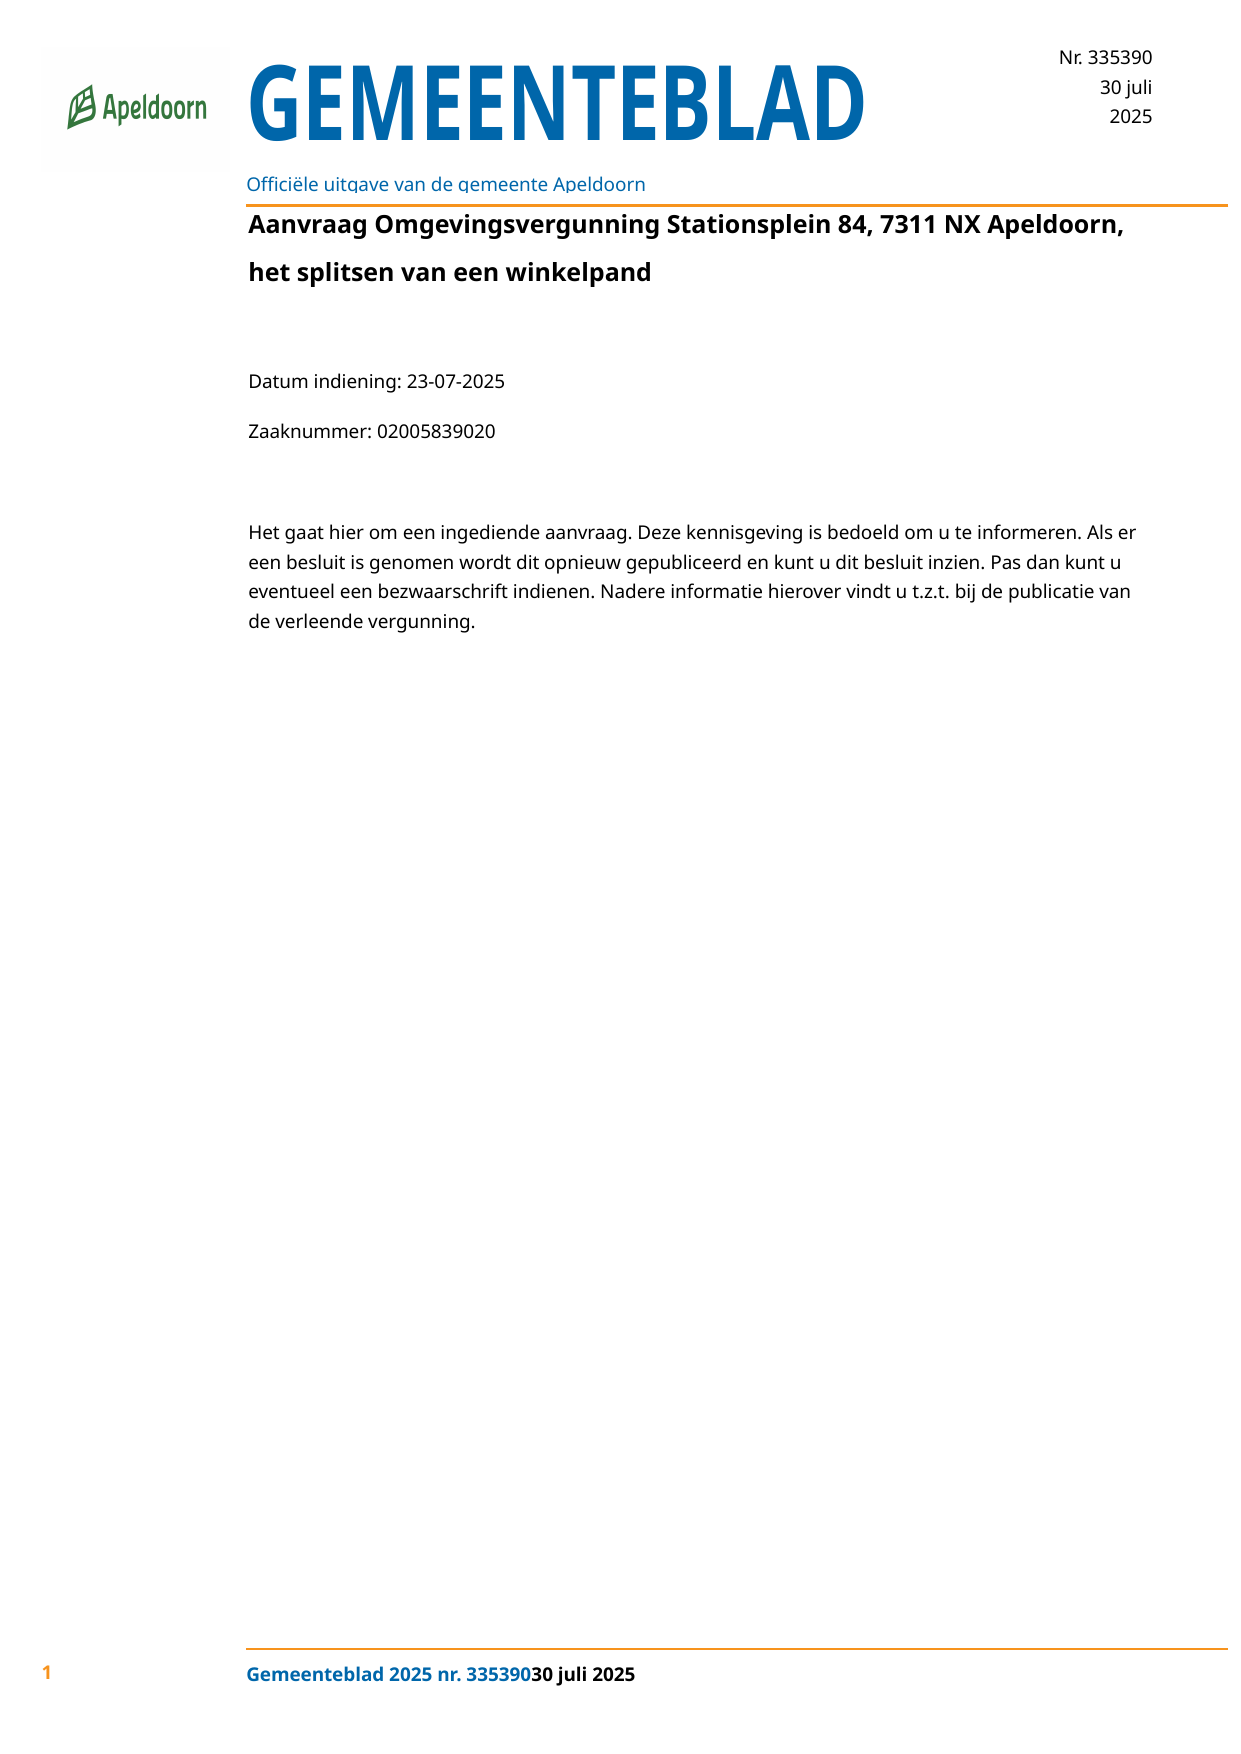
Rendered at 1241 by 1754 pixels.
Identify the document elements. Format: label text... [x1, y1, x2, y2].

text Zaaknummer: 02005839020 [248, 419, 1152, 444]
text Het gaat hier om een ingediende aanvraag. Deze kennisgeving is bedoeld om u te informeren. Als er een besluit is genomen wordt dit opnieuw gepubliceerd en kunt u dit besluit inzien. Pas dan kunt u eventueel een bezwaarschrift indienen. Nadere informatie hierover vindt u t.z.t. bij de publicatie van de verleende vergunning. [248, 519, 1152, 634]
picture [41, 47, 231, 172]
text Datum indiening: 23-07-2025 [248, 368, 1152, 394]
text Aanvraag Omgevingsvergunning Stationsplein 84, 7311 NX Apeldoorn, het splitsen van een winkelpand [248, 207, 1152, 288]
